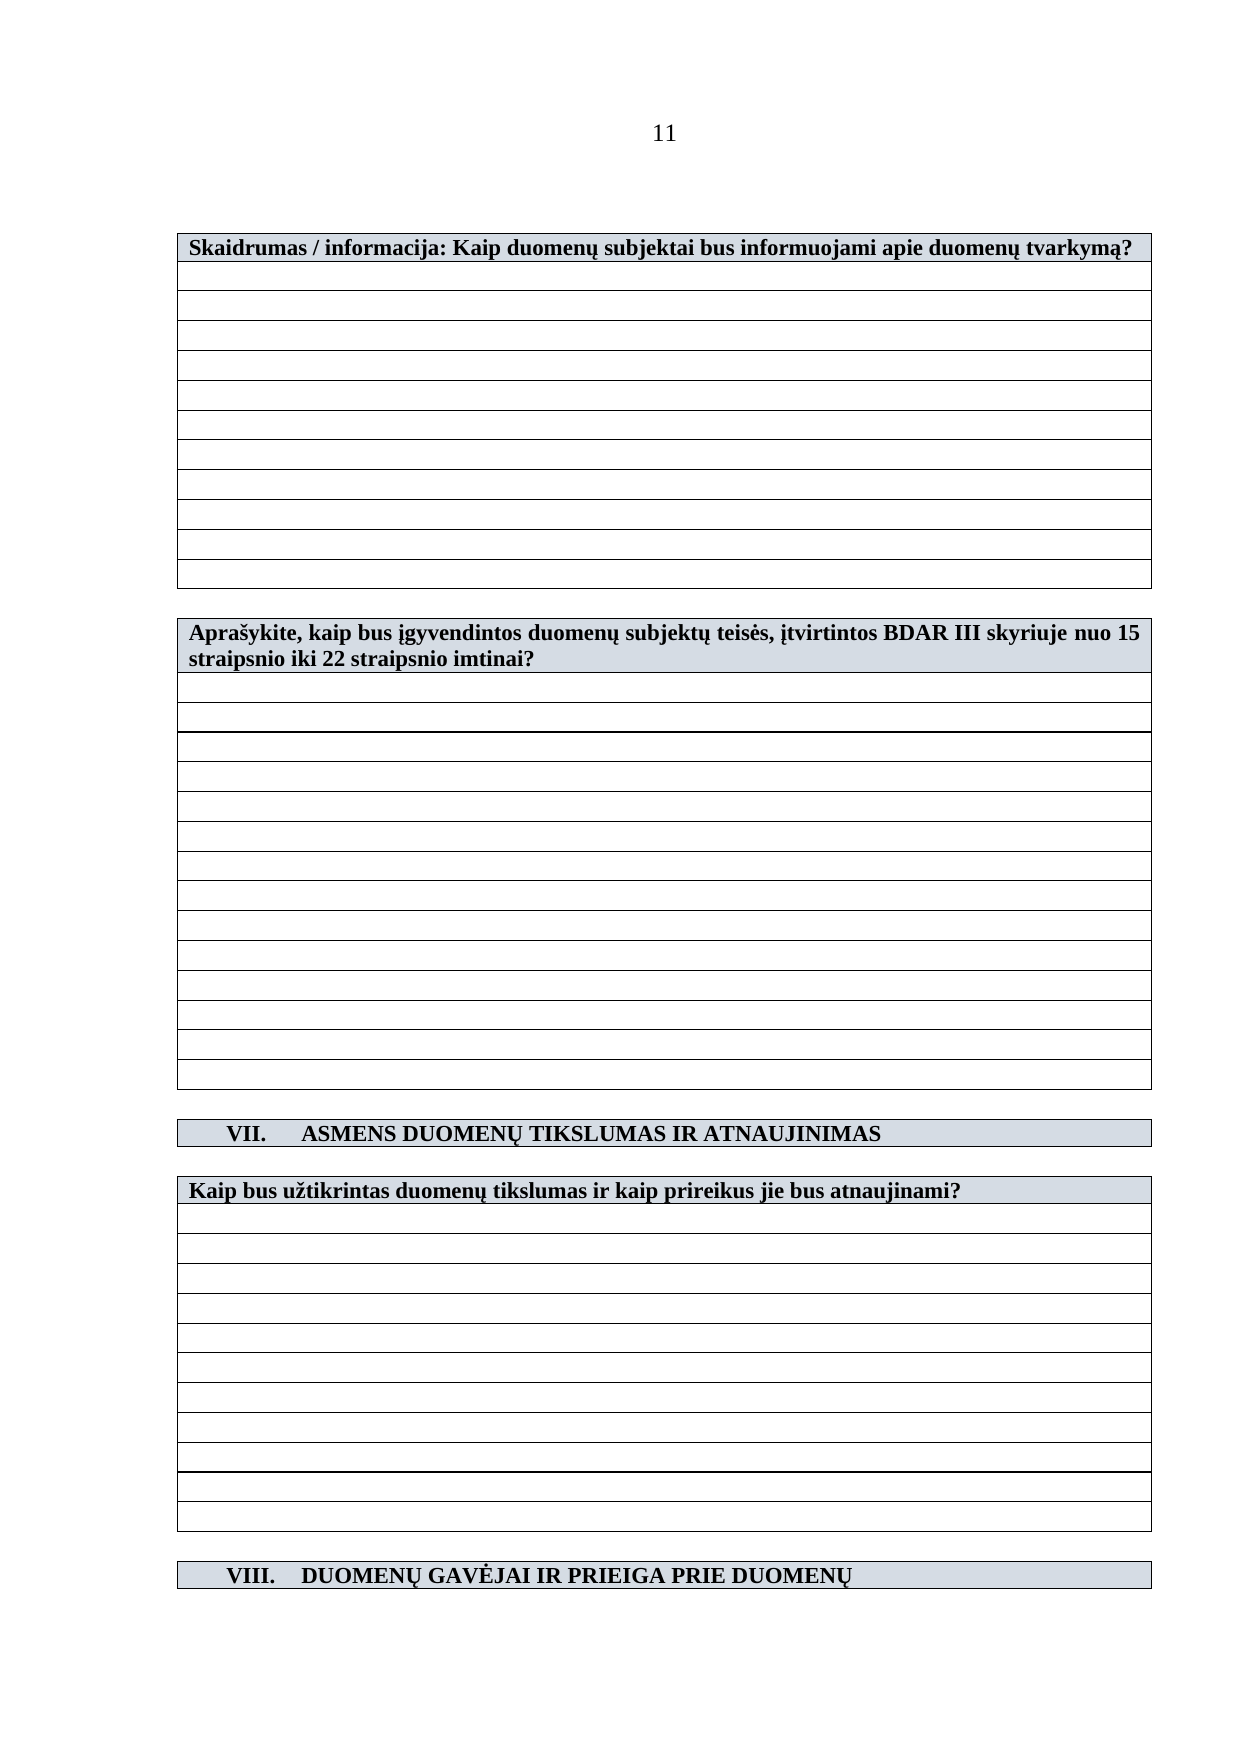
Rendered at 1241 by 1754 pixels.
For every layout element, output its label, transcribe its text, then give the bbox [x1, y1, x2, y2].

table_cell [178, 852, 1151, 880]
table_cell [178, 822, 1151, 851]
table_cell [178, 321, 1151, 350]
table_cell [178, 1204, 1151, 1233]
table_cell [178, 911, 1151, 940]
table_cell [178, 291, 1151, 320]
table_cell [178, 1353, 1151, 1382]
table_cell [178, 381, 1151, 409]
table_cell [178, 881, 1151, 910]
table_cell [178, 673, 1151, 702]
table_cell [178, 530, 1151, 558]
table_header Aprašykite, kaip bus įgyvendintos duomenų subjektų teisės, įtvirtintos BDAR III skyriuje nuo 15 straipsnio iki 22 straipsnio imtinai? [178, 619, 1151, 672]
table_cell [178, 1324, 1151, 1352]
table_cell [178, 703, 1151, 731]
table_cell [178, 1502, 1151, 1531]
table_cell [178, 1060, 1151, 1089]
table_cell [178, 1413, 1151, 1442]
table_cell [178, 762, 1151, 791]
table_cell [178, 411, 1151, 439]
table_cell [178, 792, 1151, 821]
table_header VIII. DUOMENŲ GAVĖJAI IR PRIEIGA PRIE DUOMENŲ [178, 1562, 1151, 1588]
table_cell [178, 733, 1151, 761]
table_cell [178, 351, 1151, 380]
table_cell [178, 1030, 1151, 1059]
table_cell [178, 1001, 1151, 1029]
table_cell [178, 1443, 1151, 1471]
table_cell [178, 560, 1151, 588]
table_cell [178, 941, 1151, 970]
table_cell [178, 1294, 1151, 1322]
table_cell [178, 262, 1151, 290]
table_cell [178, 1383, 1151, 1412]
table_cell [178, 440, 1151, 469]
table_cell [178, 500, 1151, 529]
table_cell [178, 971, 1151, 999]
table_cell [178, 1264, 1151, 1293]
table_cell [178, 1473, 1151, 1501]
table_cell [178, 1234, 1151, 1263]
table_header Kaip bus užtikrintas duomenų tikslumas ir kaip prireikus jie bus atnaujinami? [178, 1177, 1151, 1203]
table_cell [178, 470, 1151, 499]
table_header VII. ASMENS DUOMENŲ TIKSLUMAS IR ATNAUJINIMAS [178, 1120, 1151, 1146]
table_header Skaidrumas / informacija: Kaip duomenų subjektai bus informuojami apie duomenų tvarkymą? [178, 234, 1151, 261]
